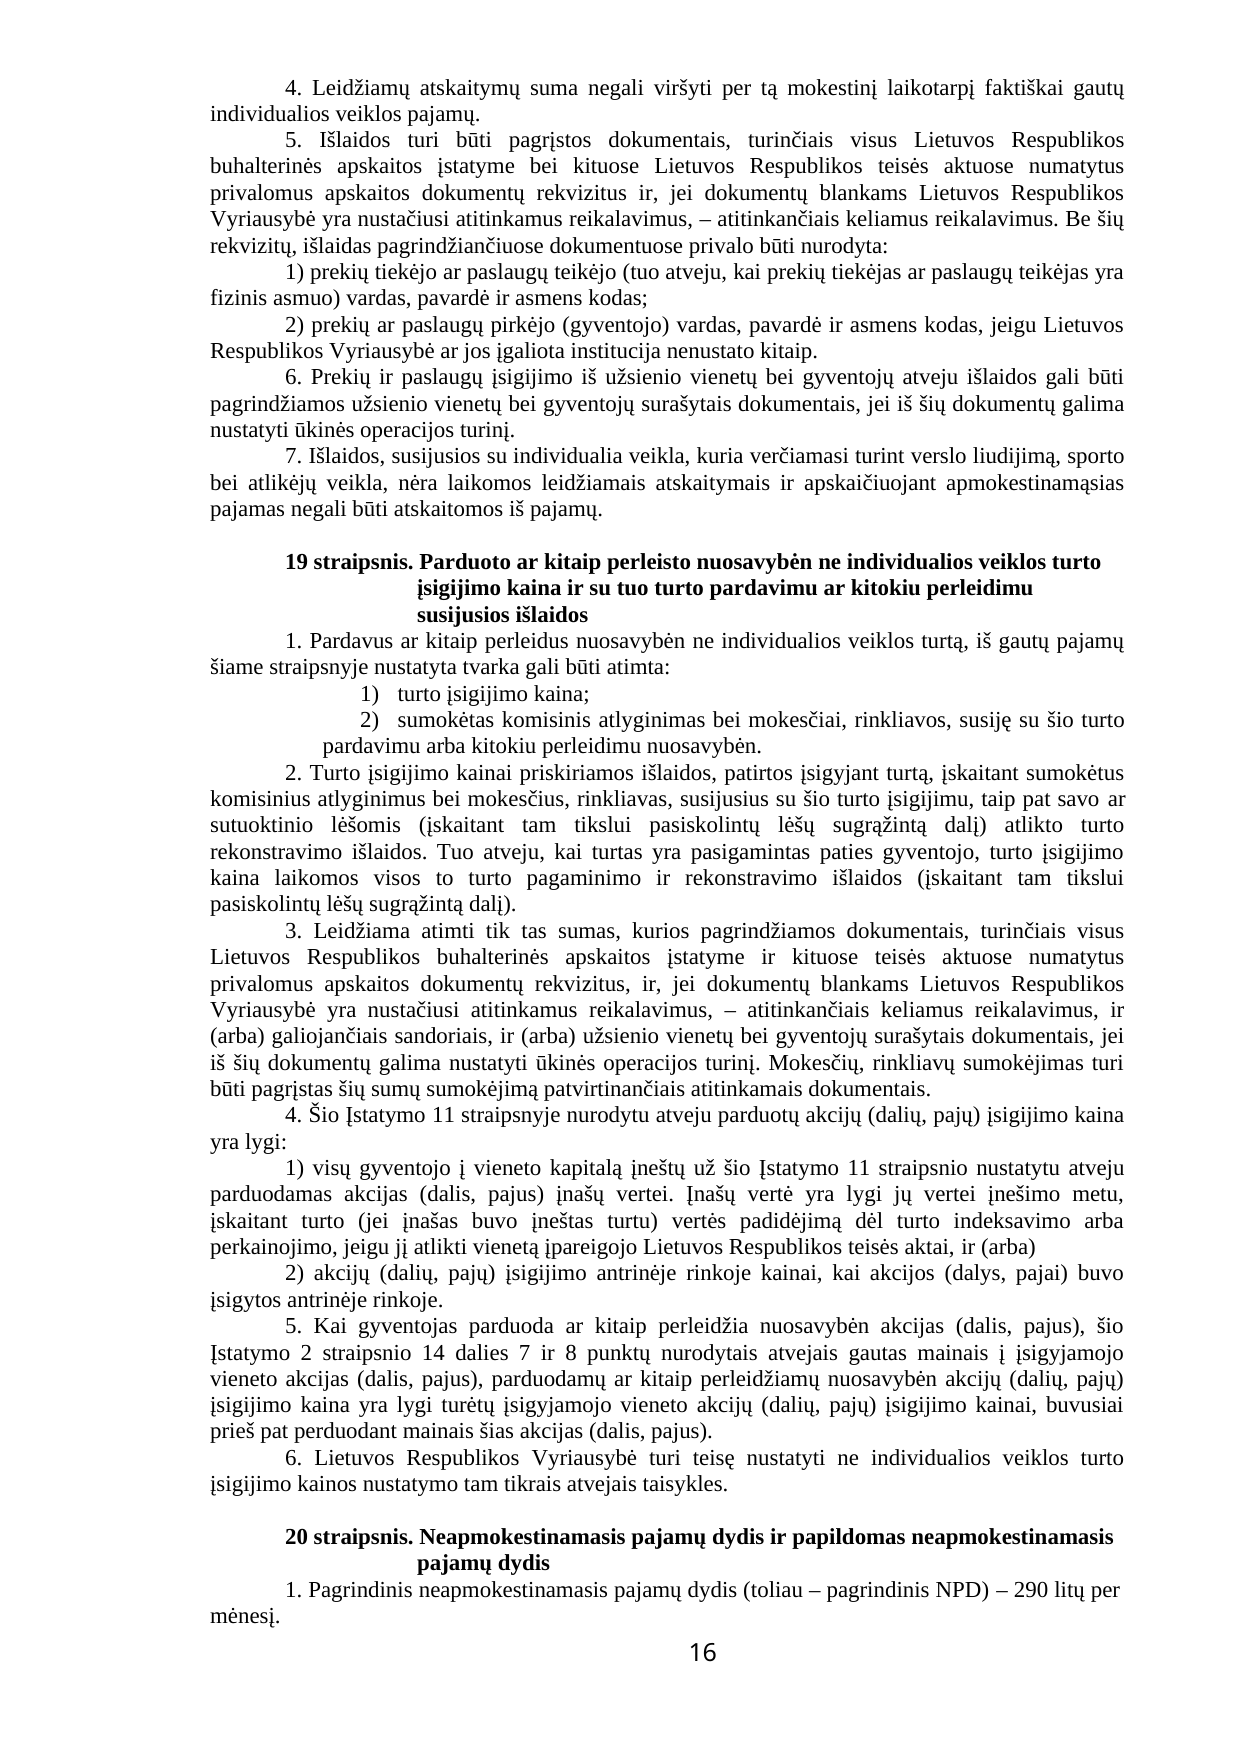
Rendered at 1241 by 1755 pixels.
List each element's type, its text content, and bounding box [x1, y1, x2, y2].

text 6. Prekių ir paslaugų įsigijimo iš užsienio vienetų bei gyventojų atveju išlaidos gali būti pagrindžiamos užsienio vienetų bei gyventojų surašytais dokumentais, jei iš šių dokumentų galima nustatyti ūkinės operacijos turinį. [210, 363, 1126, 442]
text 1. Pagrindinis neapmokestinamasis pajamų dydis (toliau – pagrindinis NPD) – 290 litų per mėnesį. [210, 1576, 1120, 1628]
list sumokėtas komisinis atlyginimas bei mokesčiai, rinkliavos, susiję su šio turto pardavimu arba kitokiu perleidimu nuosavybėn. [285, 706, 1126, 759]
text 1) prekių tiekėjo ar paslaugų teikėjo (tuo atveju, kai prekių tiekėjas ar paslaugų teikėjas yra fizinis asmuo) vardas, pavardė ir asmens kodas; [210, 258, 1126, 311]
text įsigijimo kaina ir su tuo turto pardavimu ar kitokiu perleidimu [417, 574, 1126, 601]
subtitle 5. Kai gyventojas parduoda ar kitaip perleidžia nuosavybėn akcijas (dalis, pajus), šio Įstatymo 2 straipsnio 14 dalies 7 ir 8 punktų nurodytais atvejais gautas mainais į įsigyjamojo vieneto akcijas (dalis, pajus), parduodamų ar kitaip perleidžiamų nuosavybėn akcijų (dalių, pajų) įsigijimo kaina yra lygi turėtų įsigyjamojo vieneto akcijų (dalių, pajų) įsigijimo kainai, buvusiai prieš pat perduodant mainais šias akcijas (dalis, pajus). [210, 1312, 1126, 1444]
text 2. Turto įsigijimo kainai priskiriamos išlaidos, patirtos įsigyjant turtą, įskaitant sumokėtus komisinius atlyginimus bei mokesčius, rinkliavas, susijusius su šio turto įsigijimu, taip pat savo ar sutuoktinio lėšomis (įskaitant tam tikslui pasiskolintų lėšų sugrąžintą dalį) atlikto turto rekonstravimo išlaidos. Tuo atveju, kai turtas yra pasigamintas paties gyventojo, turto įsigijimo kaina laikomos visos to turto pagaminimo ir rekonstravimo išlaidos (įskaitant tam tikslui pasiskolintų lėšų sugrąžintą dalį). [210, 759, 1126, 917]
text 4. Šio Įstatymo 11 straipsnyje nurodytu atveju parduotų akcijų (dalių, pajų) įsigijimo kaina yra lygi: [210, 1101, 1126, 1154]
text pajamų dydis [417, 1549, 1126, 1576]
text 7. Išlaidos, susijusios su individualia veikla, kuria verčiamasi turint verslo liudijimą, sporto bei atlikėjų veikla, nėra laikomos leidžiamais atskaitymais ir apskaičiuojant apmokestinamąsias pajamas negali būti atskaitomos iš pajamų. [210, 442, 1126, 522]
text 3. Leidžiama atimti tik tas sumas, kurios pagrindžiamos dokumentais, turinčiais visus Lietuvos Respublikos buhalterinės apskaitos įstatyme ir kituose teisės aktuose numatytus privalomus apskaitos dokumentų rekvizitus, ir, jei dokumentų blankams Lietuvos Respublikos Vyriausybė yra nustačiusi atitinkamus reikalavimus, – atitinkančiais keliamus reikalavimus, ir (arba) galiojančiais sandoriais, ir (arba) užsienio vienetų bei gyventojų surašytais dokumentais, jei iš šių dokumentų galima nustatyti ūkinės operacijos turinį. Mokesčių, rinkliavų sumokėjimas turi būti pagrįstas šių sumų sumokėjimą patvirtinančiais atitinkamais dokumentais. [210, 917, 1126, 1101]
text 2) akcijų (dalių, pajų) įsigijimo antrinėje rinkoje kainai, kai akcijos (dalys, pajai) buvo įsigytos antrinėje rinkoje. [210, 1259, 1126, 1312]
text 5. Išlaidos turi būti pagrįstos dokumentais, turinčiais visus Lietuvos Respublikos buhalterinės apskaitos įstatyme bei kituose Lietuvos Respublikos teisės aktuose numatytus privalomus apskaitos dokumentų rekvizitus ir, jei dokumentų blankams Lietuvos Respublikos Vyriausybė yra nustačiusi atitinkamus reikalavimus, – atitinkančiais keliamus reikalavimus. Be šių rekvizitų, išlaidas pagrindžiančiuose dokumentuose privalo būti nurodyta: [210, 126, 1126, 258]
text 1. Pardavus ar kitaip perleidus nuosavybėn ne individualios veiklos turtą, iš gautų pajamų šiame straipsnyje nustatyta tvarka gali būti atimta: [210, 627, 1126, 680]
text susijusios išlaidos [417, 601, 1126, 627]
text 6. Lietuvos Respublikos Vyriausybė turi teisę nustatyti ne individualios veiklos turto įsigijimo kainos nustatymo tam tikrais atvejais taisykles. [210, 1444, 1126, 1497]
list turto įsigijimo kaina; [285, 680, 1126, 706]
text 4. Leidžiamų atskaitymų suma negali viršyti per tą mokestinį laikotarpį faktiškai gautų individualios veiklos pajamų. [210, 73, 1126, 126]
text 2) prekių ar paslaugų pirkėjo (gyventojo) vardas, pavardė ir asmens kodas, jeigu Lietuvos Respublikos Vyriausybė ar jos įgaliota institucija nenustato kitaip. [210, 311, 1126, 363]
text 19 straipsnis. Parduoto ar kitaip perleisto nuosavybėn ne individualios veiklos turto [285, 548, 1126, 574]
text 20 straipsnis. Neapmokestinamasis pajamų dydis ir papildomas neapmokestinamasis [285, 1523, 1126, 1549]
text 1) visų gyventojo į vieneto kapitalą įneštų už šio Įstatymo 11 straipsnio nustatytu atveju parduodamas akcijas (dalis, pajus) įnašų vertei. Įnašų vertė yra lygi jų vertei įnešimo metu, įskaitant turto (jei įnašas buvo įneštas turtu) vertės padidėjimą dėl turto indeksavimo arba perkainojimo, jeigu jį atlikti vienetą įpareigojo Lietuvos Respublikos teisės aktai, ir (arba) [210, 1154, 1126, 1259]
